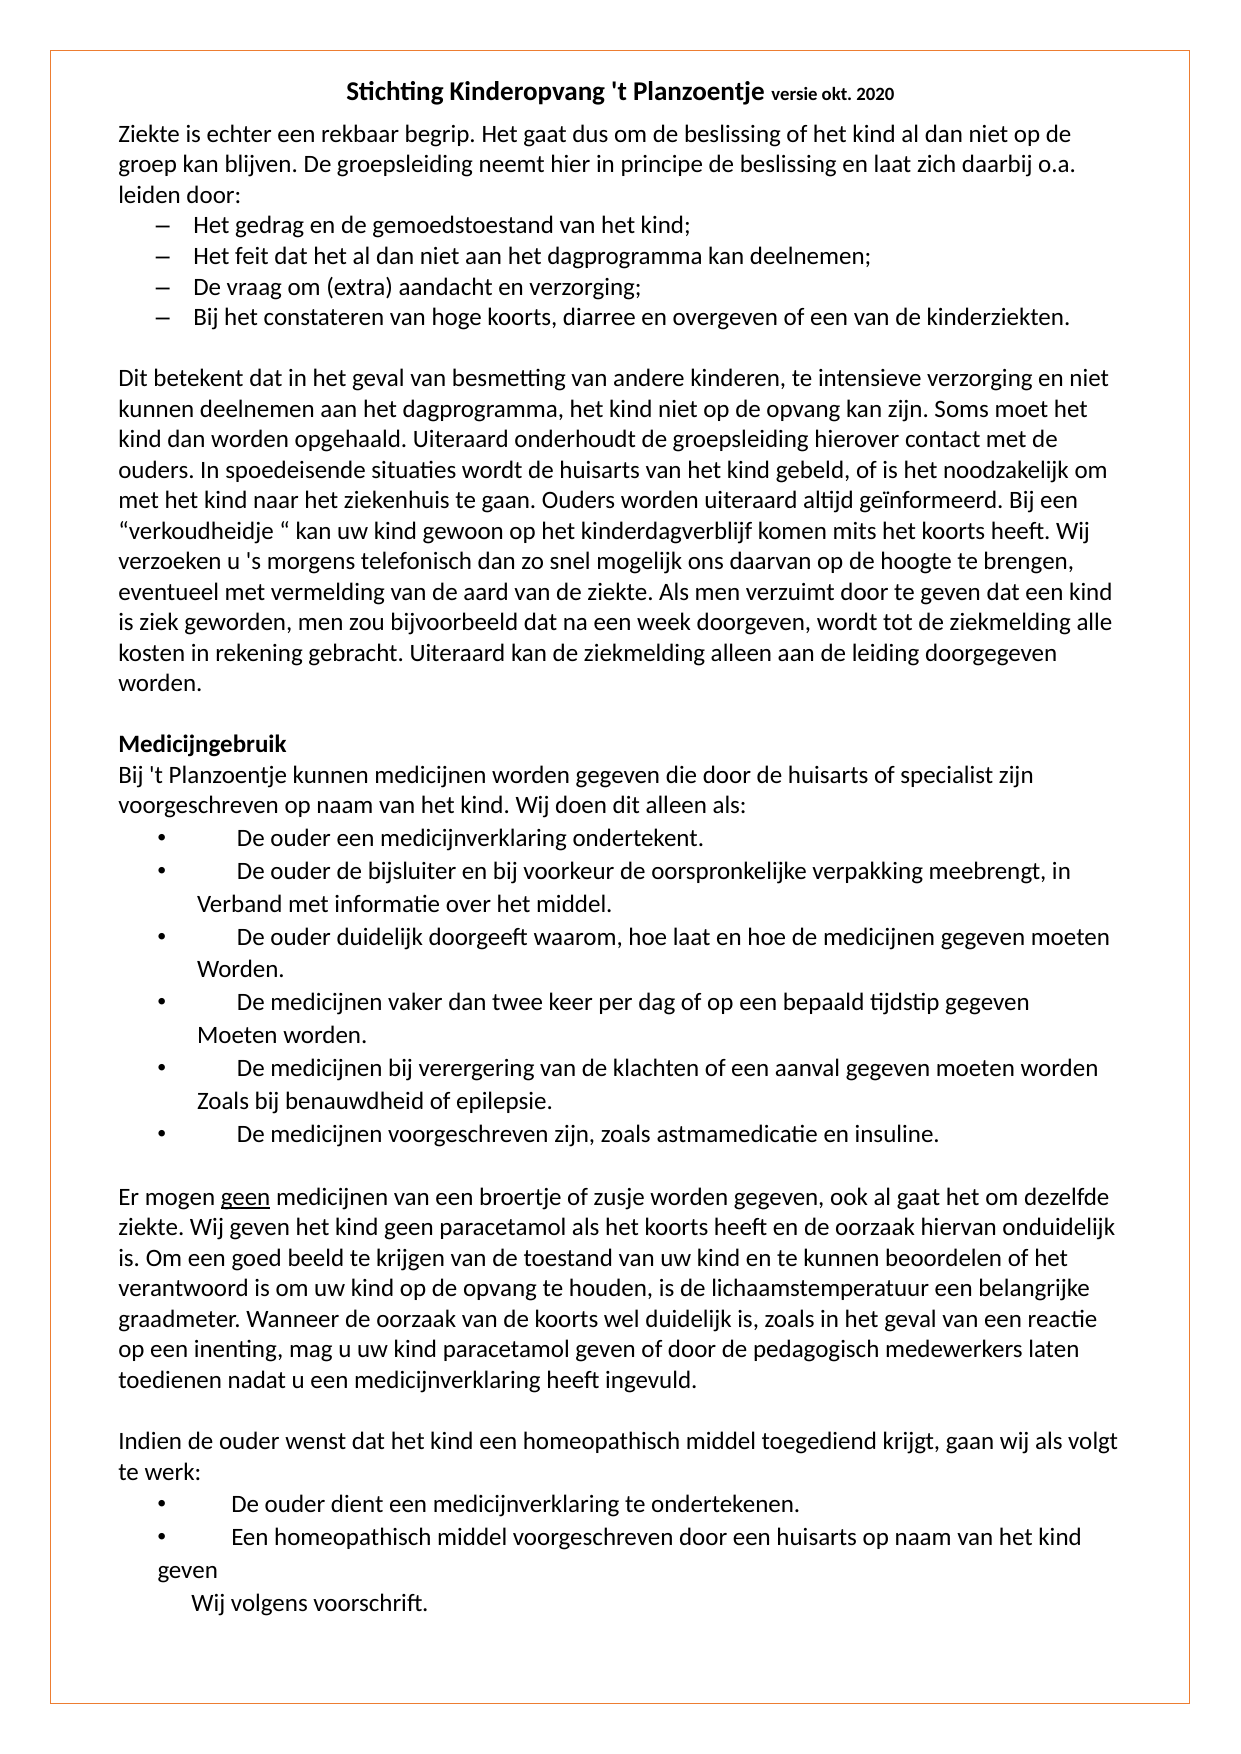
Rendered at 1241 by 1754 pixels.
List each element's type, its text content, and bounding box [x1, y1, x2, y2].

text Worden. [157, 951, 1122, 984]
list Het gedrag en de gemoedstoestand van het kind; [156, 210, 1122, 240]
list Het feit dat het al dan niet aan het dagprogramma kan deelnemen; [156, 240, 1122, 271]
list De medicijnen voorgeschreven zijn, zoals astmamedicatie en insuline. [157, 1115, 1122, 1148]
list Een homeopathisch middel voorgeschreven door een huisarts op naam van het kind geven [157, 1519, 1122, 1585]
list De vraag om (extra) aandacht en verzorging; [156, 271, 1122, 301]
text Medicijngebruik [118, 728, 1122, 759]
text Indien de ouder wenst dat het kind een homeopathisch middel toegediend krijgt, gaan wij als volgt te werk: [118, 1425, 1122, 1486]
text Moeten worden. [157, 1017, 1122, 1050]
text Wij volgens voorschrift. [157, 1585, 1122, 1617]
text Er mogen geen medicijnen van een broertje of zusje worden gegeven, ook al gaat het om dezelfde ziekte. Wij geven het kind geen paracetamol als het koorts heeft en de oorzaak hiervan onduidelijk is. Om een goed beeld te krijgen van de toestand van uw kind en te kunnen beoordelen of het verantwoord is om uw kind op de opvang te houden, is de lichaamstemperatuur een belangrijke graadmeter. Wanneer de oorzaak van de koorts wel duidelijk is, zoals in het geval van een reactie op een inenting, mag u uw kind paracetamol geven of door de pedagogisch medewerkers laten toedienen nadat u een medicijnverklaring heeft ingevuld. [118, 1181, 1122, 1395]
text Zoals bij benauwdheid of epilepsie. [157, 1083, 1122, 1115]
list De ouder een medicijnverklaring ondertekent. [157, 820, 1122, 853]
text Bij 't Planzoentje kunnen medicijnen worden gegeven die door de huisarts of specialist zijn voorgeschreven op naam van het kind. Wij doen dit alleen als: [118, 759, 1122, 820]
list De ouder duidelijk doorgeeft waarom, hoe laat en hoe de medicijnen gegeven moeten [157, 918, 1122, 951]
list De medicijnen vaker dan twee keer per dag of op een bepaald tijdstip gegeven [157, 984, 1122, 1017]
list De medicijnen bij verergering van de klachten of een aanval gegeven moeten worden [157, 1050, 1122, 1083]
text Ziekte is echter een rekbaar begrip. Het gaat dus om de beslissing of het kind al dan niet op de groep kan blijven. De groepsleiding neemt hier in principe de beslissing en laat zich daarbij o.a. leiden door: [118, 118, 1122, 210]
text Dit betekent dat in het geval van besmetting van andere kinderen, te intensieve verzorging en niet kunnen deelnemen aan het dagprogramma, het kind niet op de opvang kan zijn. Soms moet het kind dan worden opgehaald. Uiteraard onderhoudt de groepsleiding hierover contact met de ouders. In spoedeisende situaties wordt de huisarts van het kind gebeld, of is het noodzakelijk om met het kind naar het ziekenhuis te gaan. Ouders worden uiteraard altijd geïnformeerd. Bij een “verkoudheidje “ kan uw kind gewoon op het kinderdagverblijf komen mits het koorts heeft. Wij verzoeken u 's morgens telefonisch dan zo snel mogelijk ons daarvan op de hoogte te brengen, eventueel met vermelding van de aard van de ziekte. Als men verzuimt door te geven dat een kind is ziek geworden, men zou bijvoorbeeld dat na een week doorgeven, wordt tot de ziekmelding alle kosten in rekening gebracht. Uiteraard kan de ziekmelding alleen aan de leiding doorgegeven worden. [118, 362, 1122, 698]
text Verband met informatie over het middel. [157, 886, 1122, 918]
list De ouder de bijsluiter en bij voorkeur de oorspronkelijke verpakking meebrengt, in [157, 853, 1122, 886]
list De ouder dient een medicijnverklaring te ondertekenen. [157, 1486, 1122, 1519]
list Bij het constateren van hoge koorts, diarree en overgeven of een van de kinderziekten. [156, 301, 1122, 332]
